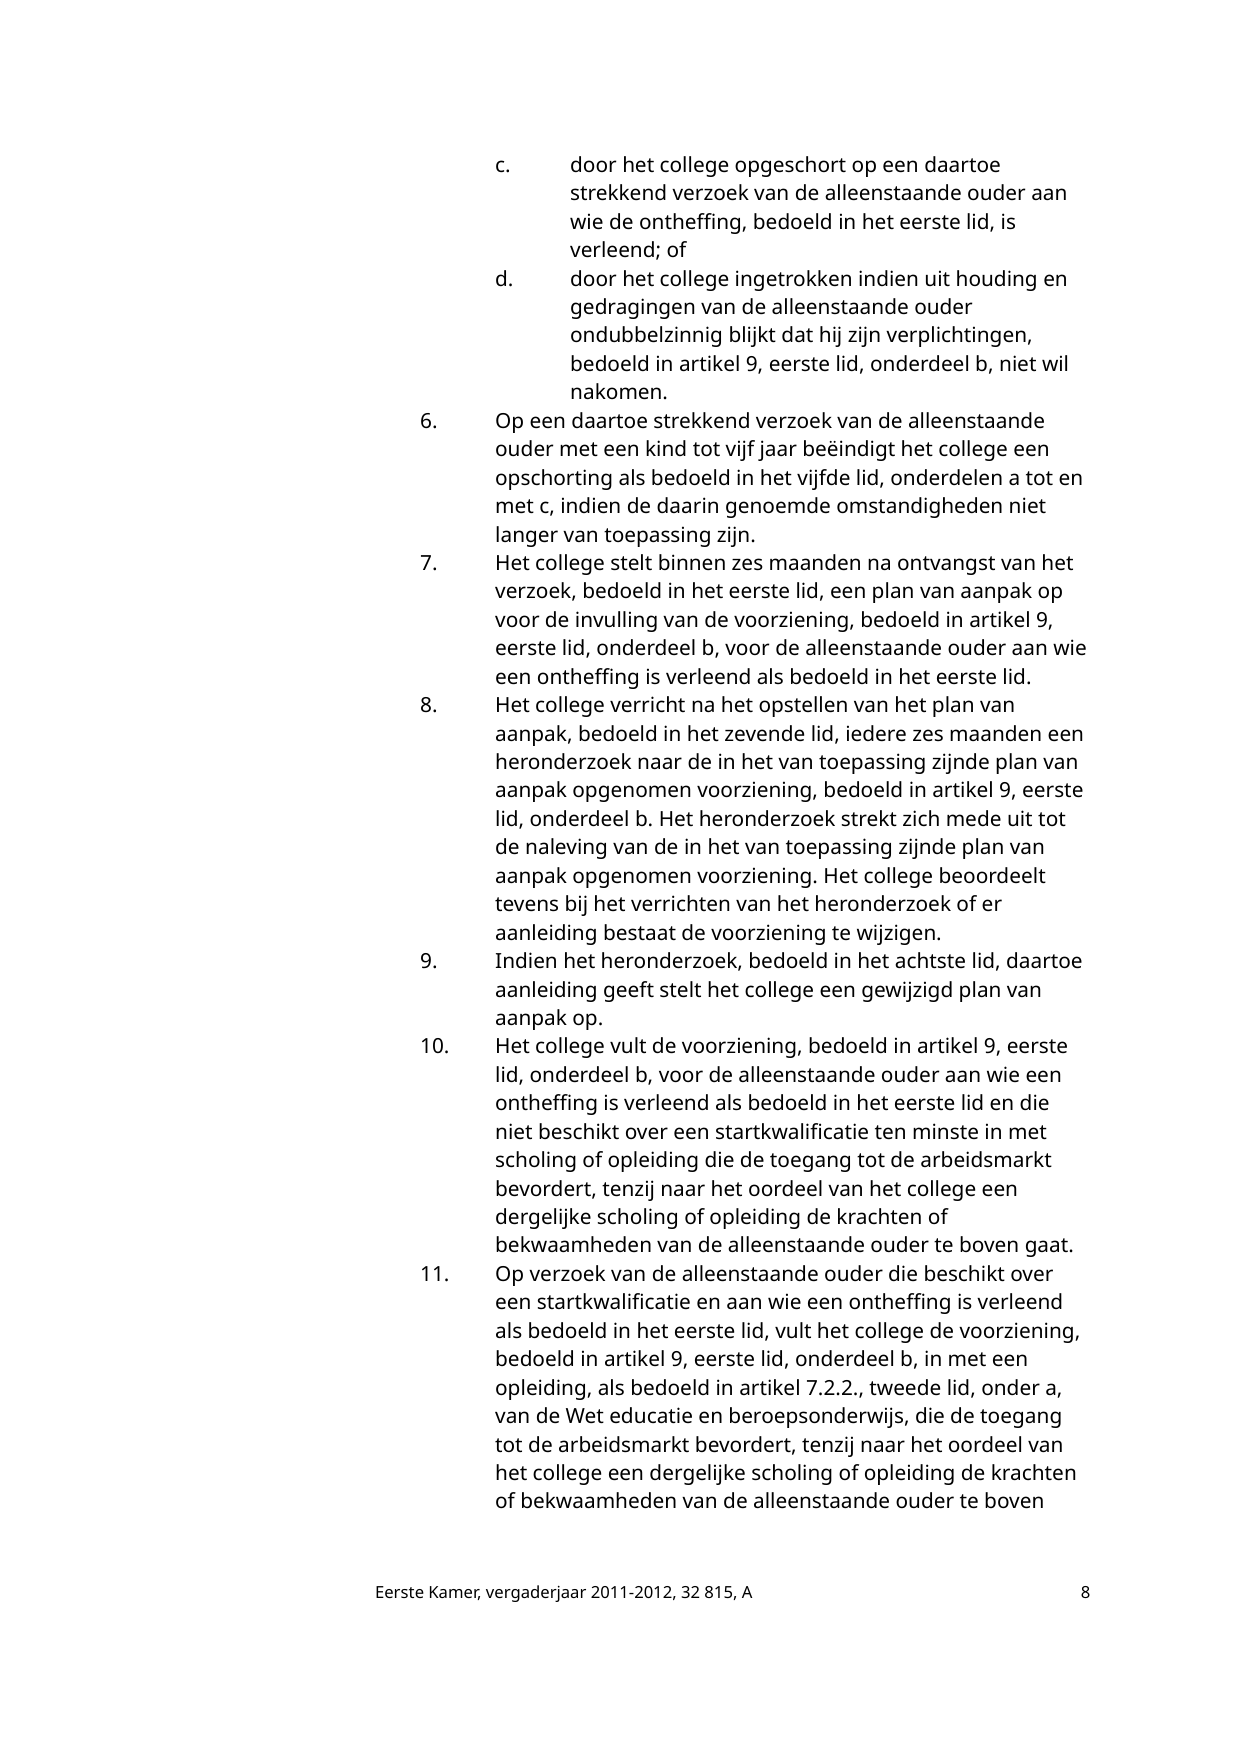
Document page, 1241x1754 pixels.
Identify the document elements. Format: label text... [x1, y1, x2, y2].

list Het college verricht na het opstellen van het plan van aanpak, bedoeld in het zevende lid, iedere zes maanden een heronderzoek naar de in het van toepassing zijnde plan van aanpak opgenomen voorziening, bedoeld in artikel 9, eerste lid, onderdeel b. Het heronderzoek strekt zich mede uit tot de naleving van de in het van toepassing zijnde plan van aanpak opgenomen voorziening. Het college beoordeelt tevens bij het verrichten van het heronderzoek of er aanleiding bestaat de voorziening te wijzigen. [420, 690, 1090, 946]
list door het college opgeschort op een daartoe strekkend verzoek van de alleenstaande ouder aan wie de ontheffing, bedoeld in het eerste lid, is verleend; of [495, 150, 1090, 264]
list Het college vult de voorziening, bedoeld in artikel 9, eerste lid, onderdeel b, voor de alleenstaande ouder aan wie een ontheffing is verleend als bedoeld in het eerste lid en die niet beschikt over een startkwalificatie ten minste in met scholing of opleiding die de toegang tot de arbeidsmarkt bevordert, tenzij naar het oordeel van het college een dergelijke scholing of opleiding de krachten of bekwaamheden van de alleenstaande ouder te boven gaat. [420, 1032, 1090, 1259]
list Op verzoek van de alleenstaande ouder die beschikt over een startkwalificatie en aan wie een ontheffing is verleend als bedoeld in het eerste lid, vult het college de voorziening, bedoeld in artikel 9, eerste lid, onderdeel b, in met een opleiding, als bedoeld in artikel 7.2.2., tweede lid, onder a, van de Wet educatie en beroepsonderwijs, die de toegang tot de arbeidsmarkt bevordert, tenzij naar het oordeel van het college een dergelijke scholing of opleiding de krachten of bekwaamheden van de alleenstaande ouder te boven [420, 1259, 1090, 1515]
list Op een daartoe strekkend verzoek van de alleenstaande ouder met een kind tot vijf jaar beëindigt het college een opschorting als bedoeld in het vijfde lid, onderdelen a tot en met c, indien de daarin genoemde omstandigheden niet langer van toepassing zijn. [420, 406, 1090, 548]
list Het college stelt binnen zes maanden na ontvangst van het verzoek, bedoeld in het eerste lid, een plan van aanpak op voor de invulling van de voorziening, bedoeld in artikel 9, eerste lid, onderdeel b, voor de alleenstaande ouder aan wie een ontheffing is verleend als bedoeld in het eerste lid. [420, 548, 1090, 690]
list door het college ingetrokken indien uit houding en gedragingen van de alleenstaande ouder ondubbelzinnig blijkt dat hij zijn verplichtingen, bedoeld in artikel 9, eerste lid, onderdeel b, niet wil nakomen. [495, 264, 1090, 406]
list Indien het heronderzoek, bedoeld in het achtste lid, daartoe aanleiding geeft stelt het college een gewijzigd plan van aanpak op. [420, 946, 1090, 1032]
